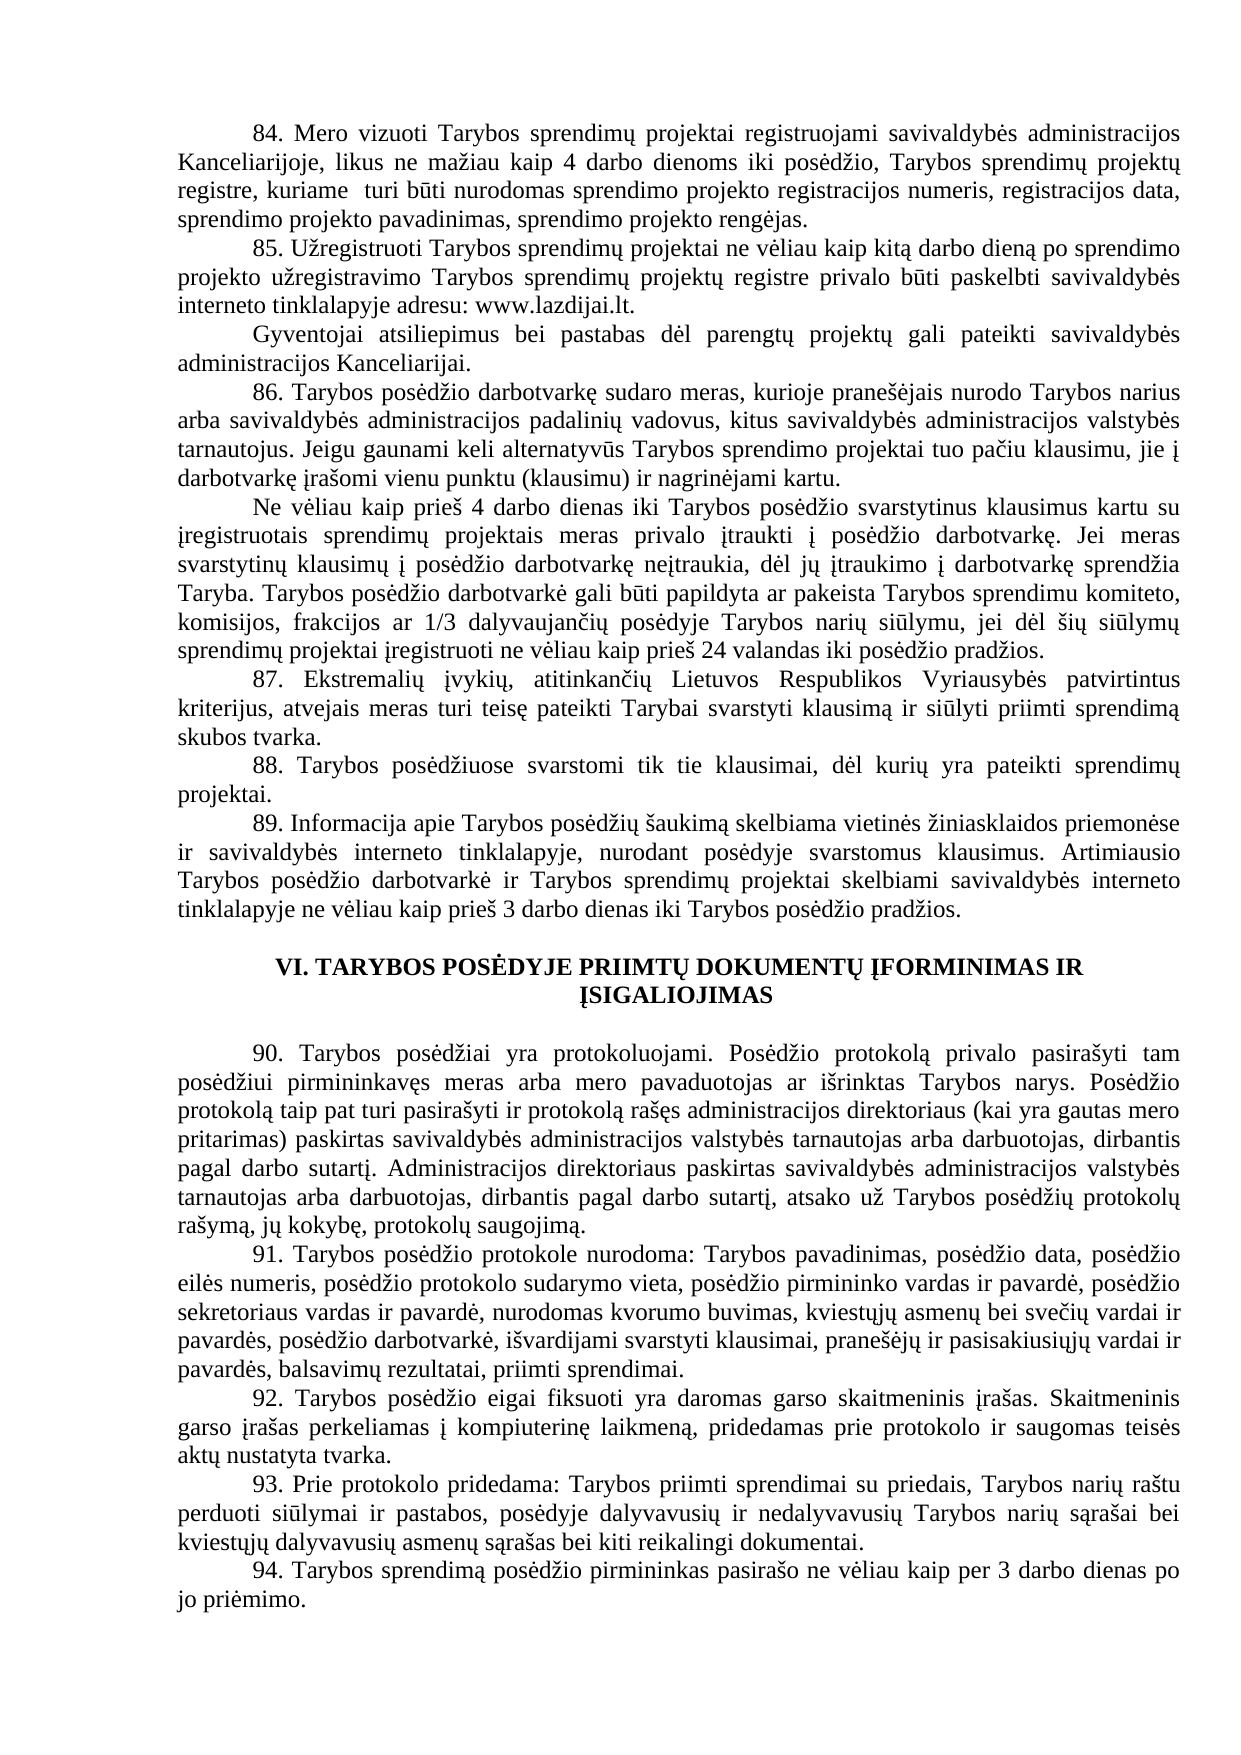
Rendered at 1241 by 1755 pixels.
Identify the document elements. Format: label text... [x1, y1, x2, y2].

text Ne vėliau kaip prieš 4 darbo dienas iki Tarybos posėdžio svarstytinus klausimus kartu su įregistruotais sprendimų projektais meras privalo įtraukti į posėdžio darbotvarkę. Jei meras svarstytinų klausimų į posėdžio darbotvarkę neįtraukia, dėl jų įtraukimo į darbotvarkę sprendžia Taryba. Tarybos posėdžio darbotvarkė gali būti papildyta ar pakeista Tarybos sprendimu komiteto, komisijos, frakcijos ar 1/3 dalyvaujančių posėdyje Tarybos narių siūlymu, jei dėl šių siūlymų sprendimų projektai įregistruoti ne vėliau kaip prieš 24 valandas iki posėdžio pradžios. [177, 492, 1181, 664]
text 88. Tarybos posėdžiuose svarstomi tik tie klausimai, dėl kurių yra pateikti sprendimų projektai. [177, 751, 1181, 808]
text 93. Prie protokolo pridedama: Tarybos priimti sprendimai su priedais, Tarybos narių raštu perduoti siūlymai ir pastabos, posėdyje dalyvavusių ir nedalyvavusių Tarybos narių sąrašai bei kviestųjų dalyvavusių asmenų sąrašas bei kiti reikalingi dokumentai. [177, 1469, 1181, 1556]
text 86. Tarybos posėdžio darbotvarkę sudaro meras, kurioje pranešėjais nurodo Tarybos narius arba savivaldybės administracijos padalinių vadovus, kitus savivaldybės administracijos valstybės tarnautojus. Jeigu gaunami keli alternatyvūs Tarybos sprendimo projektai tuo pačiu klausimu, jie į darbotvarkę įrašomi vienu punktu (klausimu) ir nagrinėjami kartu. [177, 377, 1181, 492]
text 91. Tarybos posėdžio protokole nurodoma: Tarybos pavadinimas, posėdžio data, posėdžio eilės numeris, posėdžio protokolo sudarymo vieta, posėdžio pirmininko vardas ir pavardė, posėdžio sekretoriaus vardas ir pavardė, nurodomas kvorumo buvimas, kviestųjų asmenų bei svečių vardai ir pavardės, posėdžio darbotvarkė, išvardijami svarstyti klausimai, pranešėjų ir pasisakiusiųjų vardai ir pavardės, balsavimų rezultatai, priimti sprendimai. [177, 1239, 1181, 1383]
text VI. TARYBOS POSĖDYJE PRIIMTŲ DOKUMENTŲ ĮFORMINIMAS IR ĮSIGALIOJIMAS [177, 952, 1181, 1009]
text 84. Mero vizuoti Tarybos sprendimų projektai registruojami savivaldybės administracijos Kanceliarijoje, likus ne mažiau kaip 4 darbo dienoms iki posėdžio, Tarybos sprendimų projektų registre, kuriame turi būti nurodomas sprendimo projekto registracijos numeris, registracijos data, sprendimo projekto pavadinimas, sprendimo projekto rengėjas. [177, 118, 1181, 233]
text 92. Tarybos posėdžio eigai fiksuoti yra daromas garso skaitmeninis įrašas. Skaitmeninis garso įrašas perkeliamas į kompiuterinę laikmeną, pridedamas prie protokolo ir saugomas teisės aktų nustatyta tvarka. [177, 1383, 1181, 1469]
text 90. Tarybos posėdžiai yra protokoluojami. Posėdžio protokolą privalo pasirašyti tam posėdžiui pirmininkavęs meras arba mero pavaduotojas ar išrinktas Tarybos narys. Posėdžio protokolą taip pat turi pasirašyti ir protokolą rašęs administracijos direktoriaus (kai yra gautas mero pritarimas) paskirtas savivaldybės administracijos valstybės tarnautojas arba darbuotojas, dirbantis pagal darbo sutartį. Administracijos direktoriaus paskirtas savivaldybės administracijos valstybės tarnautojas arba darbuotojas, dirbantis pagal darbo sutartį, atsako už Tarybos posėdžių protokolų rašymą, jų kokybę, protokolų saugojimą. [177, 1038, 1181, 1239]
text Gyventojai atsiliepimus bei pastabas dėl parengtų projektų gali pateikti savivaldybės administracijos Kanceliarijai. [177, 319, 1181, 377]
text 89. Informacija apie Tarybos posėdžių šaukimą skelbiama vietinės žiniasklaidos priemonėse ir savivaldybės interneto tinklalapyje, nurodant posėdyje svarstomus klausimus. Artimiausio Tarybos posėdžio darbotvarkė ir Tarybos sprendimų projektai skelbiami savivaldybės interneto tinklalapyje ne vėliau kaip prieš 3 darbo dienas iki Tarybos posėdžio pradžios. [177, 808, 1181, 923]
text 87. Ekstremalių įvykių, atitinkančių Lietuvos Respublikos Vyriausybės patvirtintus kriterijus, atvejais meras turi teisę pateikti Tarybai svarstyti klausimą ir siūlyti priimti sprendimą skubos tvarka. [177, 664, 1181, 751]
text 94. Tarybos sprendimą posėdžio pirmininkas pasirašo ne vėliau kaip per 3 darbo dienas po jo priėmimo. [177, 1556, 1181, 1613]
text 85. Užregistruoti Tarybos sprendimų projektai ne vėliau kaip kitą darbo dieną po sprendimo projekto užregistravimo Tarybos sprendimų projektų registre privalo būti paskelbti savivaldybės interneto tinklalapyje adresu: www.lazdijai.lt. [177, 233, 1181, 319]
